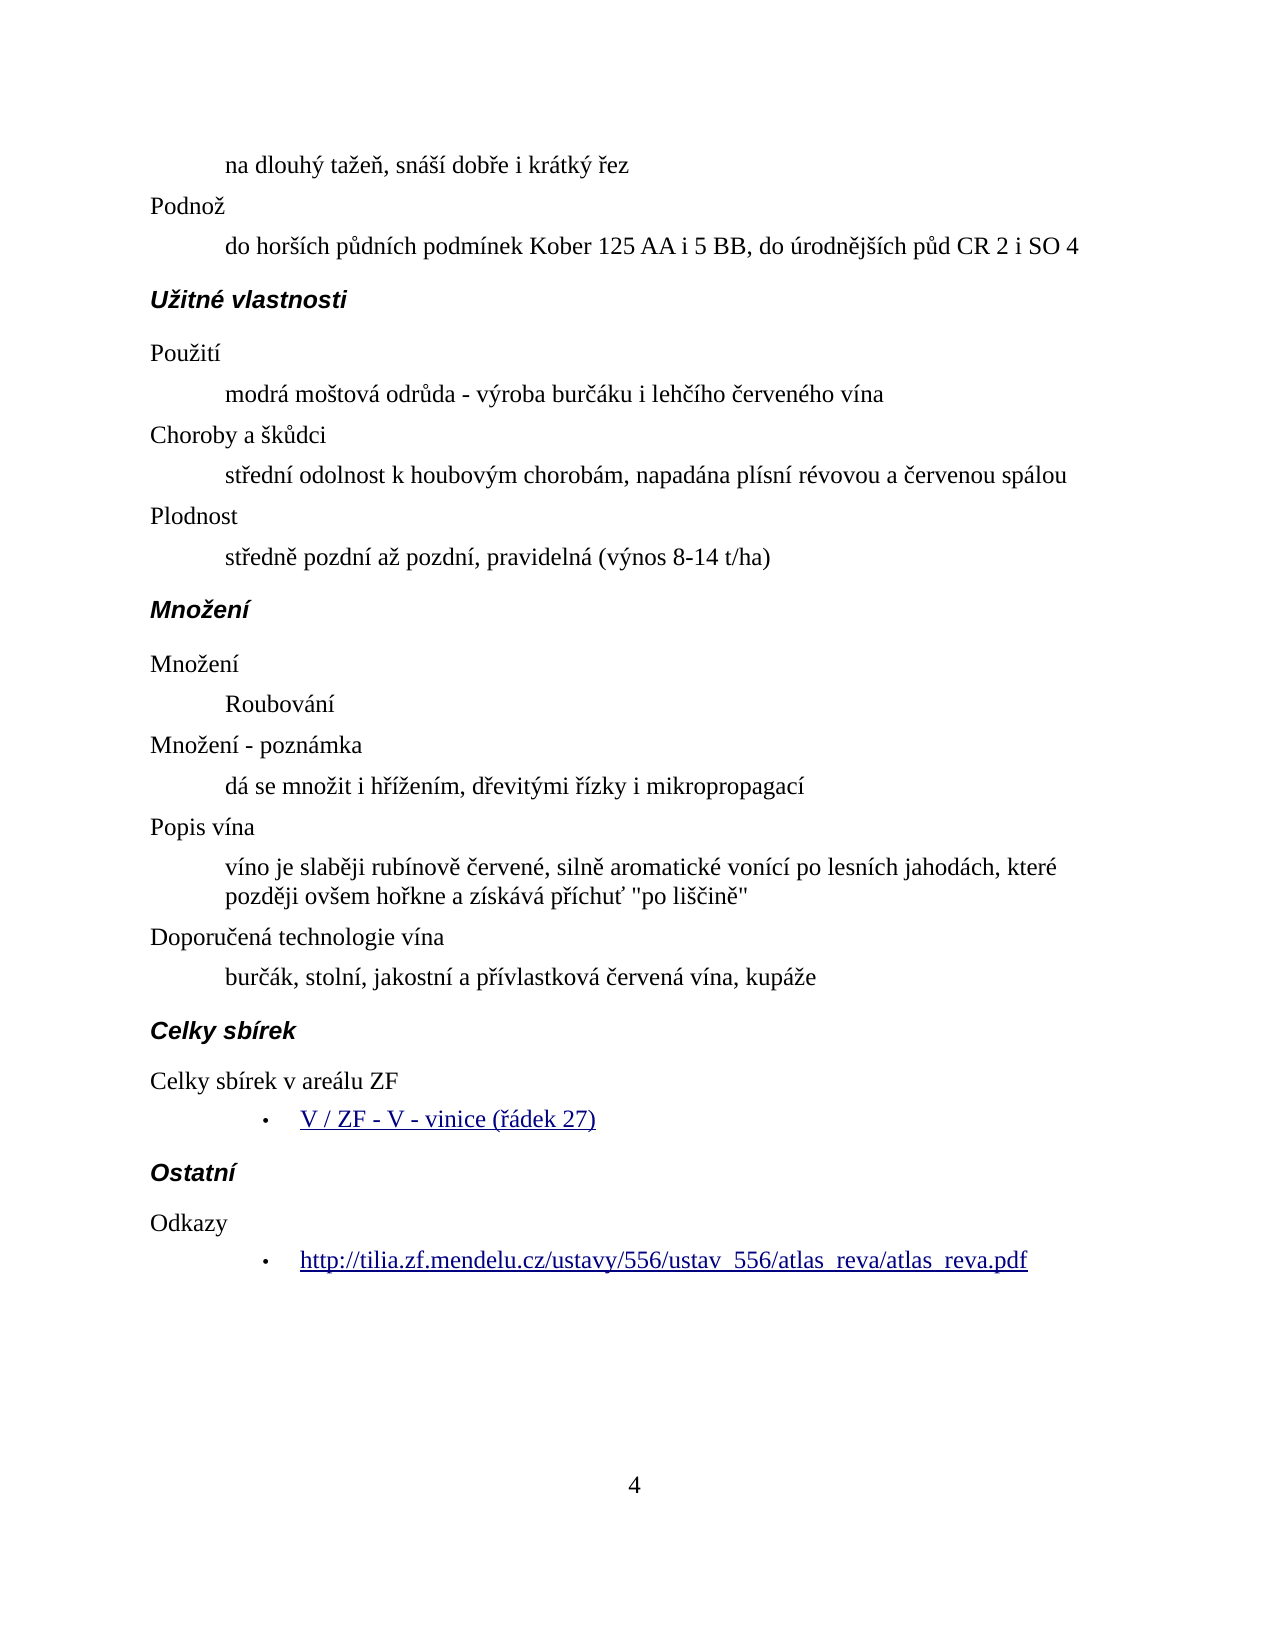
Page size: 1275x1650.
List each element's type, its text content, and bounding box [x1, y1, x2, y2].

subtitle Celky sbírek [150, 1016, 1125, 1045]
text Plodnost [150, 501, 1125, 530]
text Celky sbírek v areálu ZF [150, 1066, 1125, 1095]
text do horších půdních podmínek Kober 125 AA i 5 BB, do úrodnějších půd CR 2 i SO 4 [225, 231, 1125, 260]
text na dlouhý tažeň, snáší dobře i krátký řez [225, 150, 1125, 179]
text Popis vína [150, 812, 1125, 840]
text Množení - poznámka [150, 730, 1125, 759]
subtitle Užitné vlastnosti [150, 285, 1125, 314]
subtitle Ostatní [150, 1158, 1125, 1186]
list V / ZF - V - vinice (řádek 27) [262, 1104, 1125, 1133]
text Choroby a škůdci [150, 420, 1125, 448]
text střední odolnost k houbovým chorobám, napadána plísní révovou a červenou spálou [225, 460, 1125, 489]
subtitle Množení [150, 596, 1125, 624]
text modrá moštová odrůda - výroba burčáku i lehčího červeného vína [225, 379, 1125, 408]
text burčák, stolní, jakostní a přívlastková červená vína, kupáže [225, 962, 1125, 991]
text středně pozdní až pozdní, pravidelná (výnos 8-14 t/ha) [225, 542, 1125, 571]
text Použití [150, 338, 1125, 367]
text Množení [150, 649, 1125, 677]
text Odkazy [150, 1208, 1125, 1236]
text Podnož [150, 191, 1125, 219]
text víno je slaběji rubínově červené, silně aromatické vonící po lesních jahodách, které později ovšem hořkne a získává příchuť "po liščině" [225, 852, 1125, 910]
text Roubování [225, 689, 1125, 718]
text Doporučená technologie vína [150, 922, 1125, 951]
text dá se množit i hřížením, dřevitými řízky i mikropropagací [225, 771, 1125, 799]
list http://tilia.zf.mendelu.cz/ustavy/556/ustav_556/atlas_reva/atlas_reva.pdf [262, 1245, 1125, 1274]
